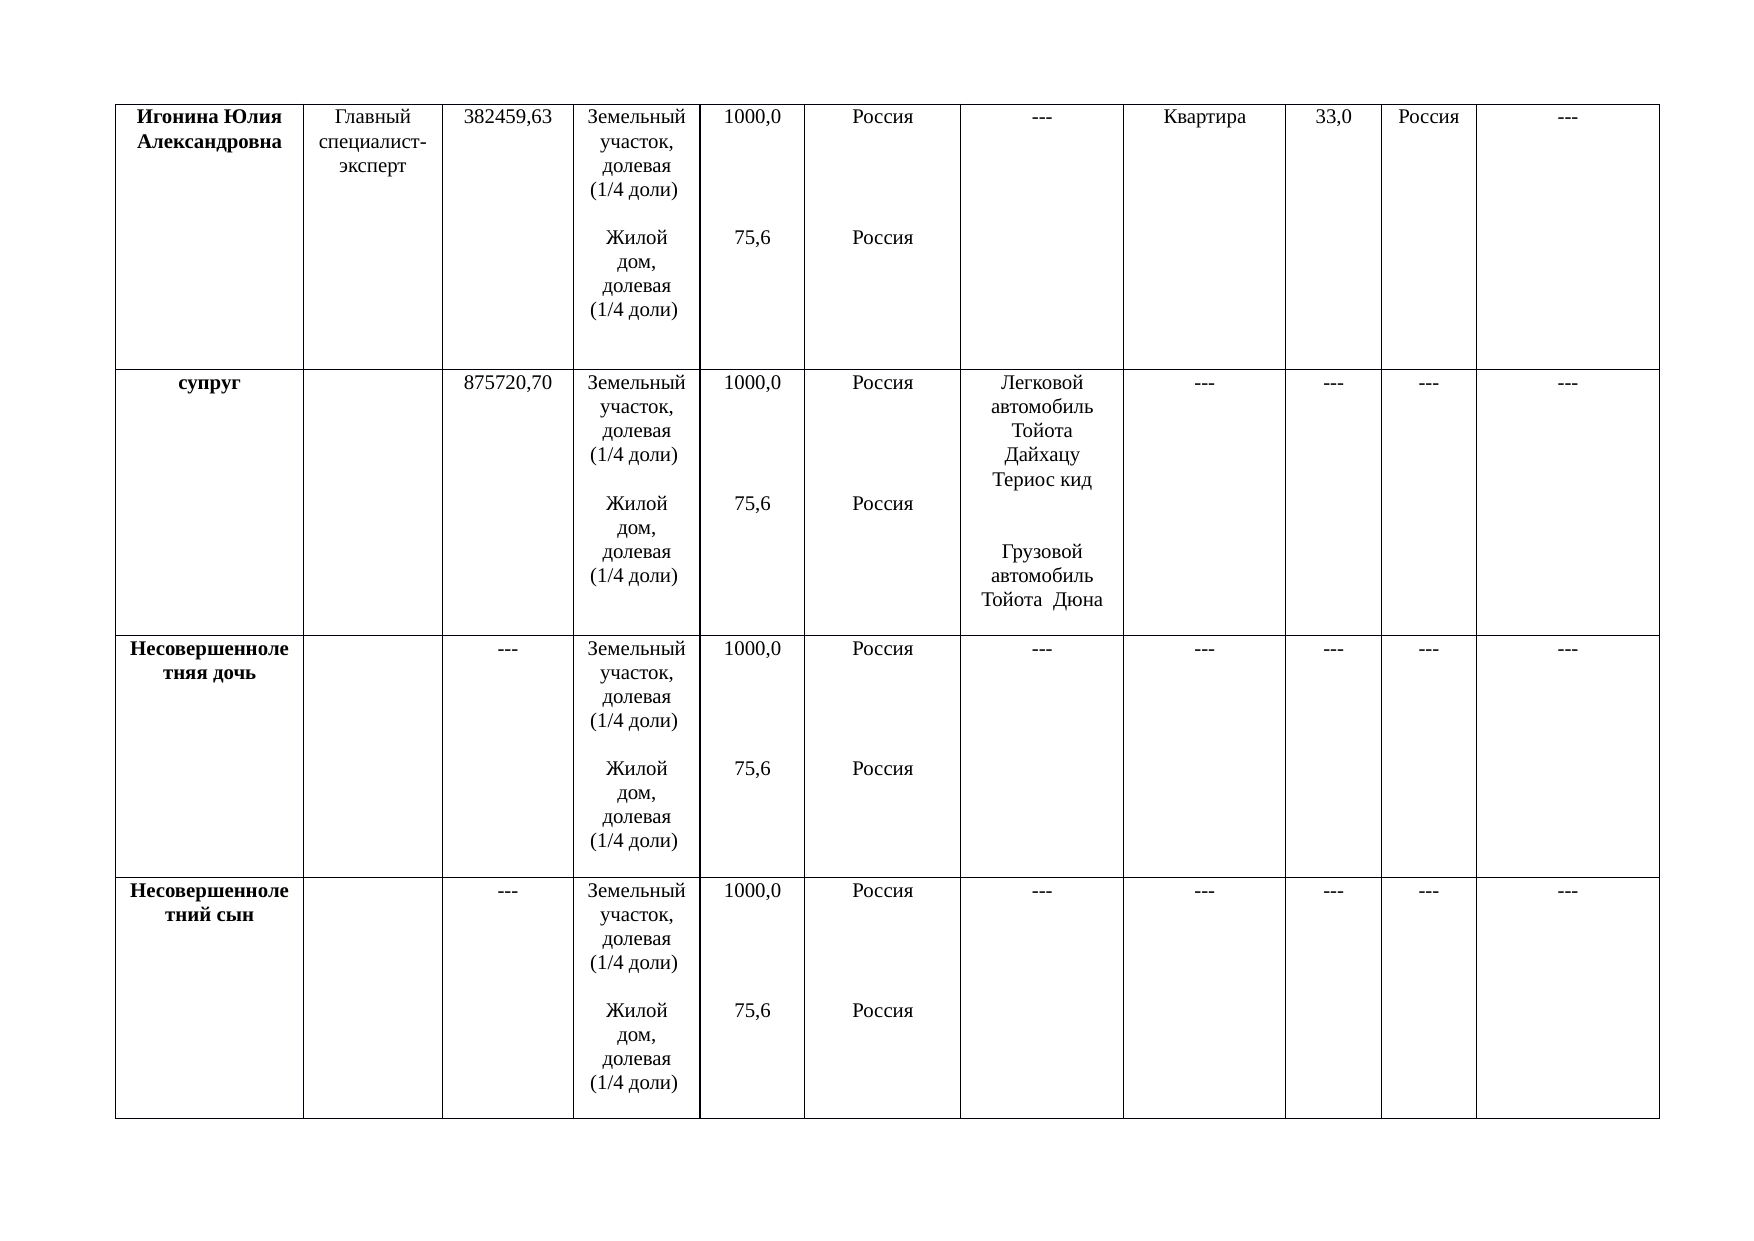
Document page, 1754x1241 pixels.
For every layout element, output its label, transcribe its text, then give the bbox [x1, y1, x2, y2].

table_cell --- [443, 636, 573, 877]
table_cell 1000,0 75,6 [701, 636, 804, 877]
table_cell --- [1124, 370, 1285, 635]
table_cell --- [1382, 878, 1476, 1118]
table_cell --- [1477, 878, 1659, 1118]
table_cell Россия [1382, 105, 1476, 369]
table_cell Легковой автомобиль Тойота Дайхацу Териос кид Грузовой автомобиль Тойота Дюна [961, 370, 1123, 635]
table_cell Россия Россия [805, 636, 960, 877]
table_cell --- [961, 636, 1123, 877]
table_cell --- [1124, 636, 1285, 877]
table_cell --- [1124, 878, 1285, 1118]
table_cell Игонина Юлия Александровна [116, 105, 303, 369]
table_cell --- [1286, 636, 1381, 877]
table_cell Земельный участок, долевая (1/4 доли) Жилой дом, долевая (1/4 доли) [574, 878, 699, 1118]
table_cell --- [1382, 370, 1476, 635]
table_cell Главный специалист-эксперт [304, 105, 442, 369]
table_cell Квартира [1124, 105, 1285, 369]
table_cell супруг [116, 370, 303, 635]
table_cell Несовершеннолетняя дочь [116, 636, 303, 877]
table_cell Земельный участок, долевая (1/4 доли) Жилой дом, долевая (1/4 доли) [574, 636, 699, 877]
table_cell [304, 636, 442, 877]
table_cell --- [443, 878, 573, 1118]
table_cell --- [1382, 636, 1476, 877]
table_cell --- [961, 105, 1123, 369]
table_cell [304, 370, 442, 635]
table_cell 1000,0 75,6 [701, 370, 804, 635]
table_cell 382459,63 [443, 105, 573, 369]
table_cell 1000,0 75,6 [701, 105, 804, 369]
table_cell Россия Россия [805, 370, 960, 635]
table_cell [304, 878, 442, 1118]
table_cell --- [1477, 370, 1659, 635]
table_cell Земельный участок, долевая (1/4 доли) Жилой дом, долевая (1/4 доли) [574, 370, 699, 635]
table_cell --- [1286, 878, 1381, 1118]
table_cell 875720,70 [443, 370, 573, 635]
table_cell Земельный участок, долевая (1/4 доли) Жилой дом, долевая (1/4 доли) [574, 105, 699, 369]
table_cell 1000,0 75,6 [701, 878, 804, 1118]
table_cell Россия Россия [805, 878, 960, 1118]
table_cell --- [1477, 105, 1659, 369]
table_cell --- [1286, 370, 1381, 635]
table_cell --- [1477, 636, 1659, 877]
table_cell Россия Россия [805, 105, 960, 369]
table_cell 33,0 [1286, 105, 1381, 369]
table_cell Несовершеннолетний сын [116, 878, 303, 1118]
table_cell --- [961, 878, 1123, 1118]
